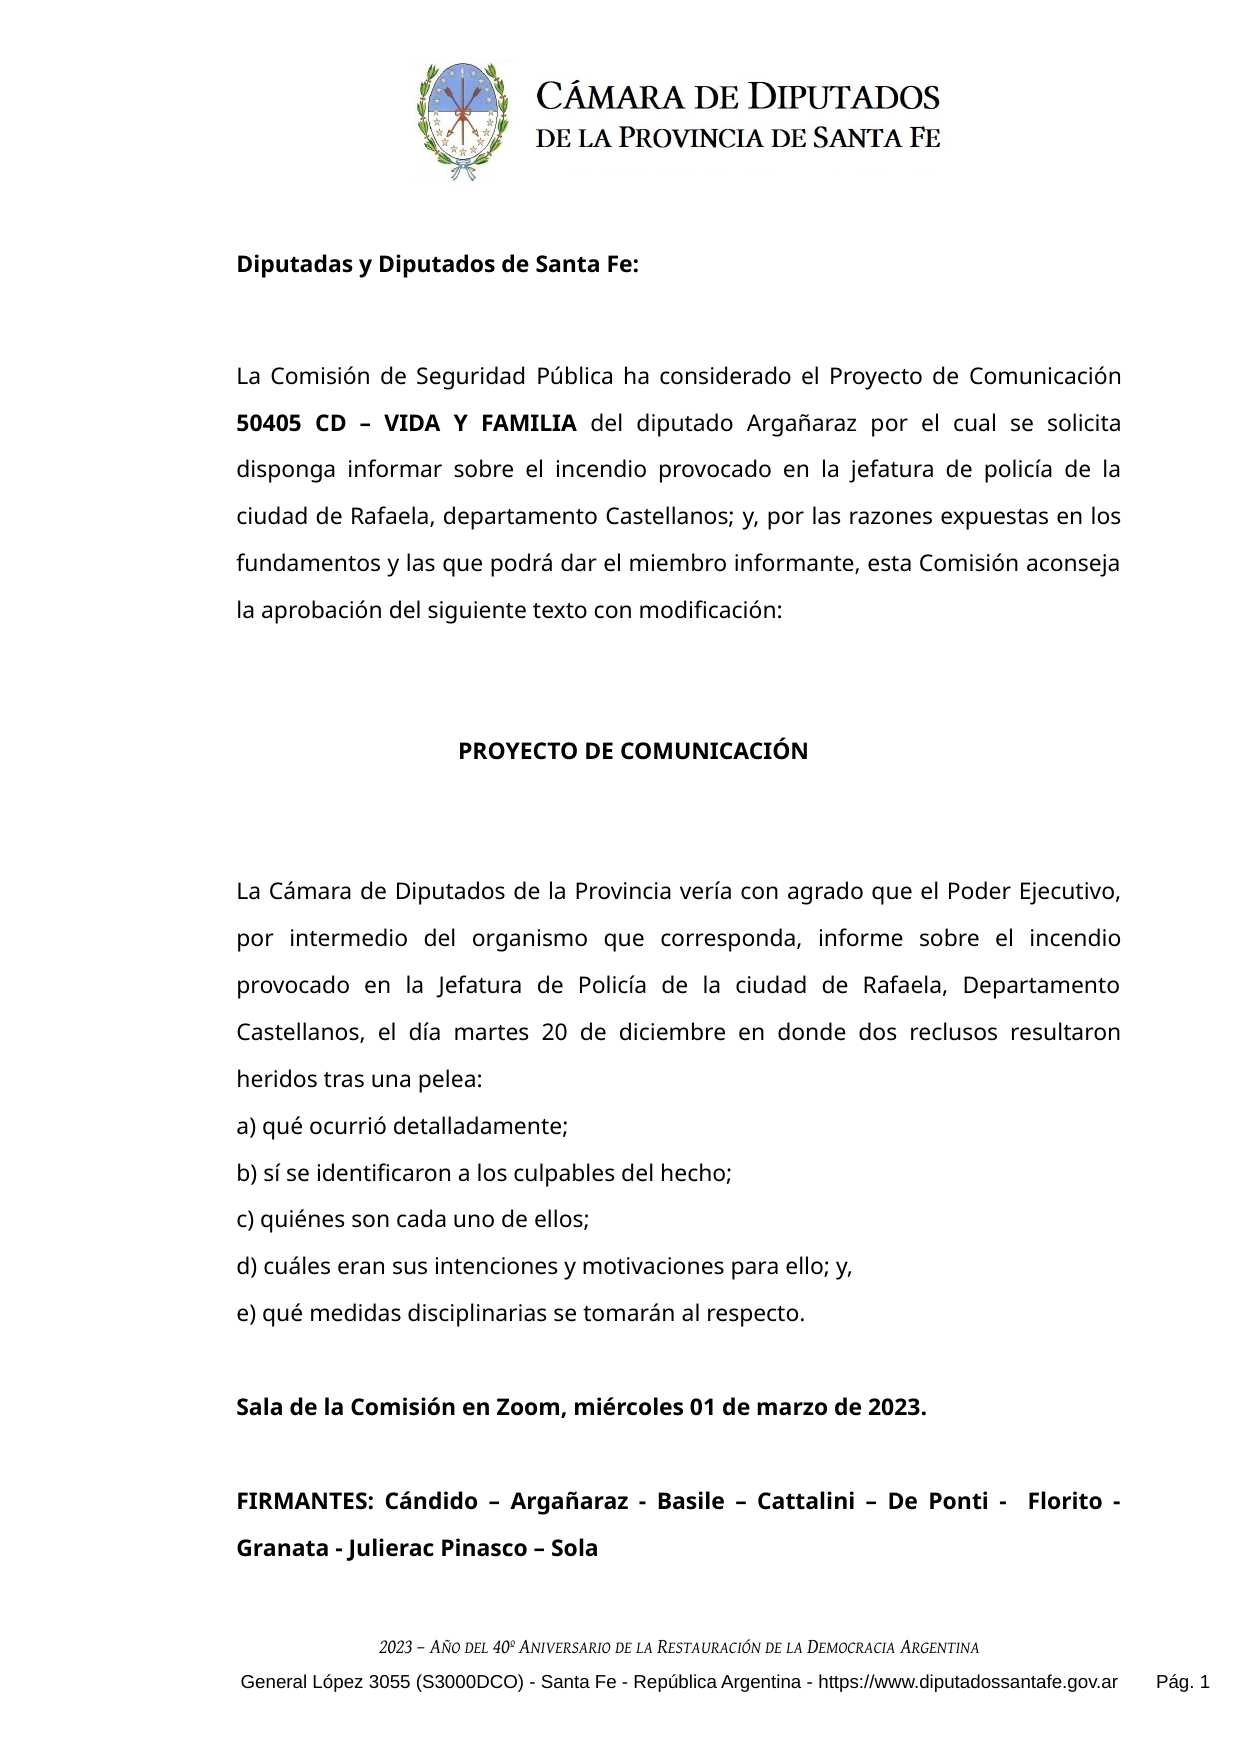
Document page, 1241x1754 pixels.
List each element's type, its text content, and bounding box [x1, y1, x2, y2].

text a) qué ocurrió detalladamente; [236, 1110, 1122, 1141]
text Diputadas y Diputados de Santa Fe: [236, 248, 1122, 279]
text PROYECTO DE COMUNICACIÓN [236, 735, 1122, 766]
text d) cuáles eran sus intenciones y motivaciones para ello; y, [236, 1250, 1122, 1282]
text La Cámara de Diputados de la Provincia vería con agrado que el Poder Ejecutivo, por intermedio del organismo que corresponda, informe sobre el incendio provocado en la Jefatura de Policía de la ciudad de Rafaela, Departamento Castellanos, el día martes 20 de diciembre en donde dos reclusos resultaron heridos tras una pelea: [236, 875, 1122, 1094]
text e) qué medidas disciplinarias se tomarán al respecto. [236, 1297, 1122, 1328]
text c) quiénes son cada uno de ellos; [236, 1203, 1122, 1235]
text La Comisión de Seguridad Pública ha considerado el Proyecto de Comunicación 50405 CD – VIDA Y FAMILIA del diputado Argañaraz por el cual se solicita disponga informar sobre el incendio provocado en la jefatura de policía de la ciudad de Rafaela, departamento Castellanos; y, por las razones expuestas en los fundamentos y las que podrá dar el miembro informante, esta Comisión aconseja la aprobación del siguiente texto con modificación: [236, 360, 1122, 625]
text b) sí se identificaron a los culpables del hecho; [236, 1157, 1122, 1188]
text FIRMANTES: Cándido – Argañaraz - Basile – Cattalini – De Ponti - Florito - Granata - Julierac Pinasco – Sola [236, 1485, 1122, 1563]
text Sala de la Comisión en Zoom, miércoles 01 de marzo de 2023. [236, 1391, 1122, 1422]
picture [413, 59, 945, 183]
